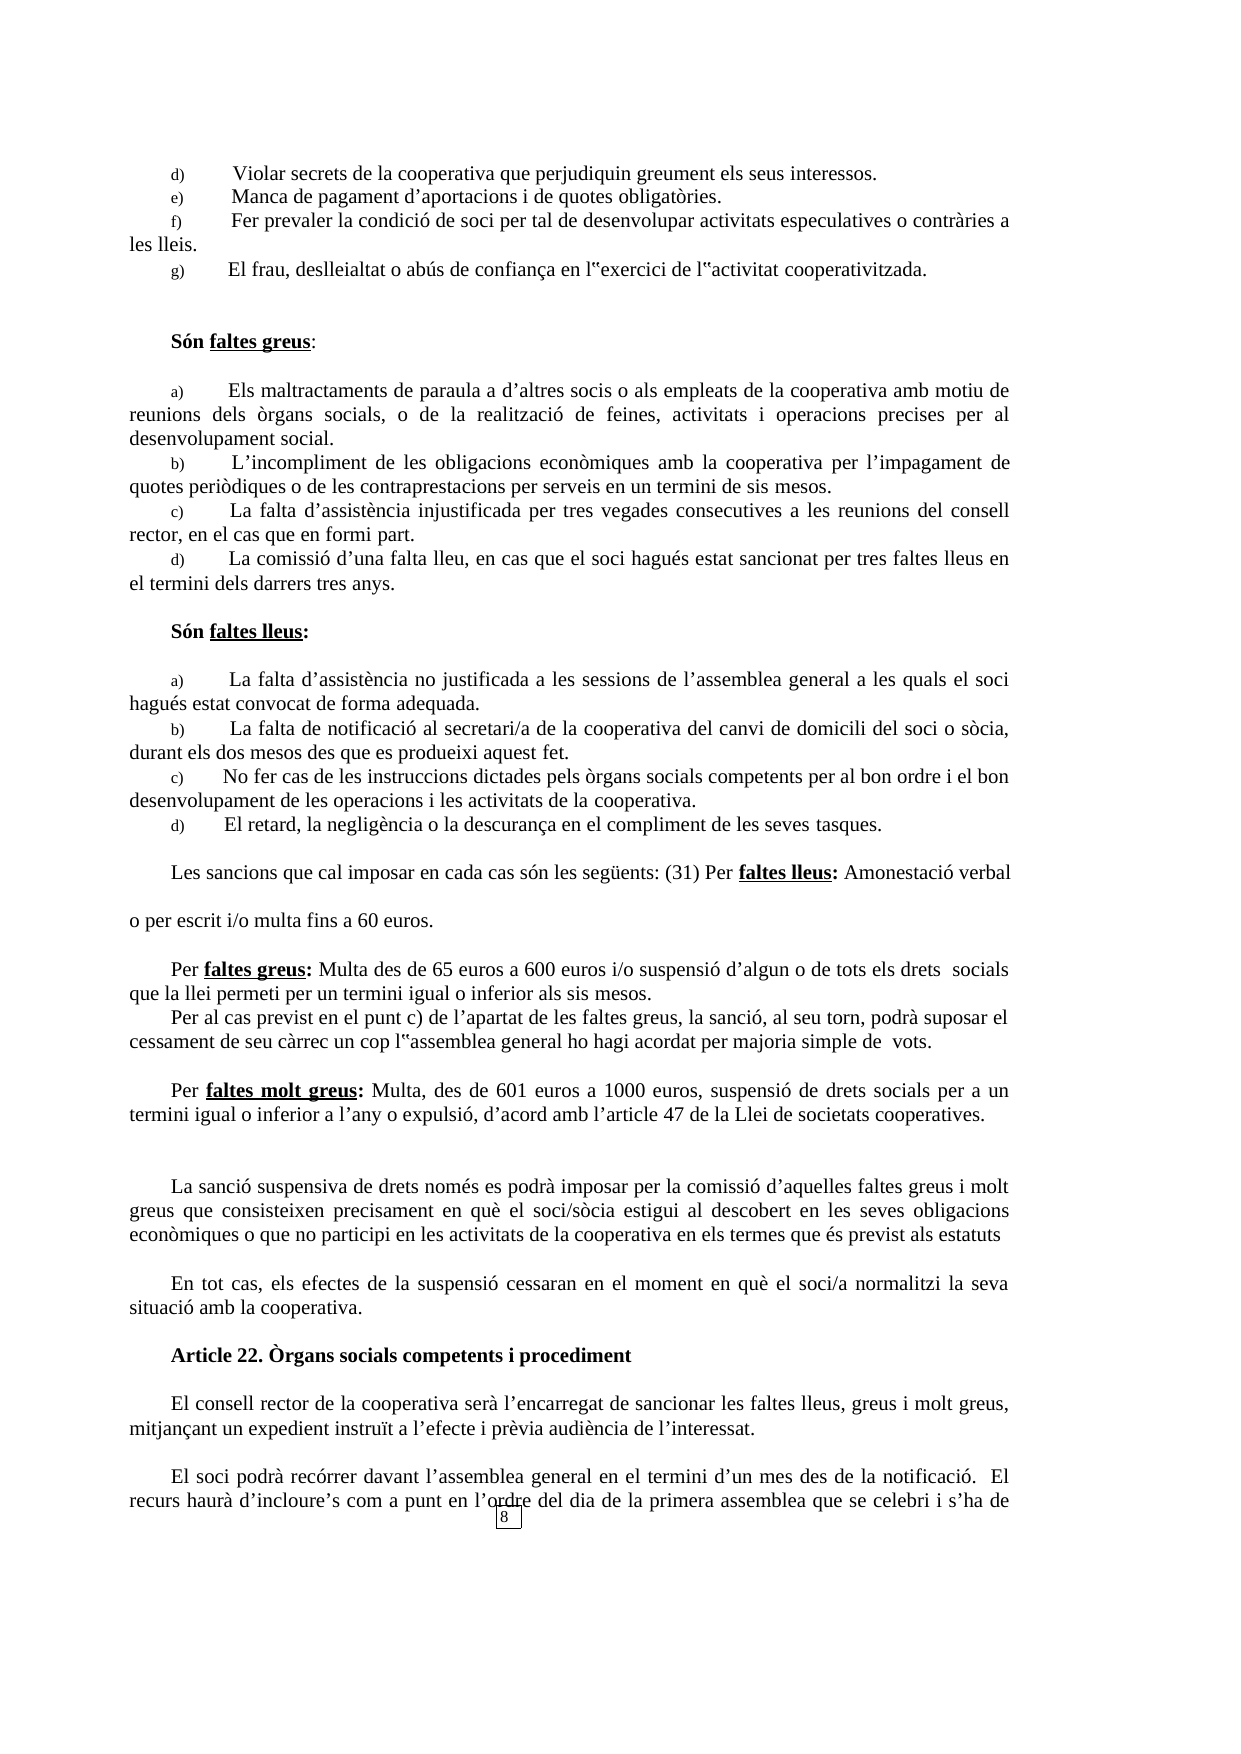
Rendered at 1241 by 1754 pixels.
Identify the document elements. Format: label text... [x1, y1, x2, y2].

list El frau, deslleialtat o abús de confiança en l‟exercici de l‟activitat cooperativitzada. [129, 256, 1011, 281]
list No fer cas de les instruccions dictades pels òrgans socials competents per al bon ordre i el bon desenvolupament de les operacions i les activitats de la cooperativa. [129, 764, 1011, 812]
text Per al cas previst en el punt c) de l’apartat de les faltes greus, la sanció, al seu torn, podrà suposar el cessament de seu càrrec un cop l‟assemblea general ho hagi acordat per majoria simple de vots. [129, 1005, 1011, 1053]
text En tot cas, els efectes de la suspensió cessaran en el moment en què el soci/a normalitzi la seva situació amb la cooperativa. [129, 1271, 1011, 1319]
list Manca de pagament d’aportacions i de quotes obligatòries. [129, 184, 1011, 208]
list L’incompliment de les obligacions econòmiques amb la cooperativa per l’impagament de quotes periòdiques o de les contraprestacions per serveis en un termini de sis mesos. [129, 450, 1011, 498]
subtitle Són faltes greus: [129, 329, 1011, 353]
text Són faltes lleus: [129, 619, 1011, 643]
list La falta d’assistència no justificada a les sessions de l’assemblea general a les quals el soci hagués estat convocat de forma adequada. [129, 667, 1011, 715]
list La falta d’assistència injustificada per tres vegades consecutives a les reunions del consell rector, en el cas que en formi part. [129, 498, 1011, 546]
list Fer prevaler la condició de soci per tal de desenvolupar activitats especulatives o contràries a les lleis. [129, 208, 1011, 256]
list Els maltractaments de paraula a d’altres socis o als empleats de la cooperativa amb motiu de reunions dels òrgans socials, o de la realització de feines, activitats i operacions precises per al desenvolupament social. [129, 378, 1011, 450]
text El consell rector de la cooperativa serà l’encarregat de sancionar les faltes lleus, greus i molt greus, mitjançant un expedient instruït a l’efecte i prèvia audiència de l’interessat. [129, 1391, 1011, 1439]
text Les sancions que cal imposar en cada cas són les següents: (31) Per faltes lleus: Amonestació verbal o per escrit i/o multa fins a 60 euros. [129, 860, 1011, 932]
list Violar secrets de la cooperativa que perjudiquin greument els seus interessos. [129, 164, 1011, 184]
text La sanció suspensiva de drets només es podrà imposar per la comissió d’aquelles faltes greus i molt greus que consisteixen precisament en què el soci/sòcia estigui al descobert en les seves obligacions econòmiques o que no participi en les activitats de la cooperativa en els termes que és previst als estatuts [129, 1174, 1011, 1246]
list La falta de notificació al secretari/a de la cooperativa del canvi de domicili del soci o sòcia, durant els dos mesos des que es produeixi aquest fet. [129, 716, 1011, 764]
text Per faltes greus: Multa des de 65 euros a 600 euros i/o suspensió d’algun o de tots els drets socials que la llei permeti per un termini igual o inferior als sis mesos. [129, 957, 1011, 1005]
list La comissió d’una falta lleu, en cas que el soci hagués estat sancionat per tres faltes lleus en el termini dels darrers tres anys. [129, 546, 1011, 594]
list El retard, la negligència o la descurança en el compliment de les seves tasques. [129, 812, 1011, 836]
text El soci podrà recórrer davant l’assemblea general en el termini d’un mes des de la notificació. El recurs haurà d’incloure’s com a punt en l’ordre del dia de la primera assemblea que se celebri i s’ha de [129, 1464, 1011, 1512]
text Per faltes molt greus: Multa, des de 601 euros a 1000 euros, suspensió de drets socials per a un termini igual o inferior a l’any o expulsió, d’acord amb l’article 47 de la Llei de societats cooperatives. [129, 1077, 1011, 1126]
subtitle Article 22. Òrgans socials competents i procediment [129, 1343, 1011, 1367]
